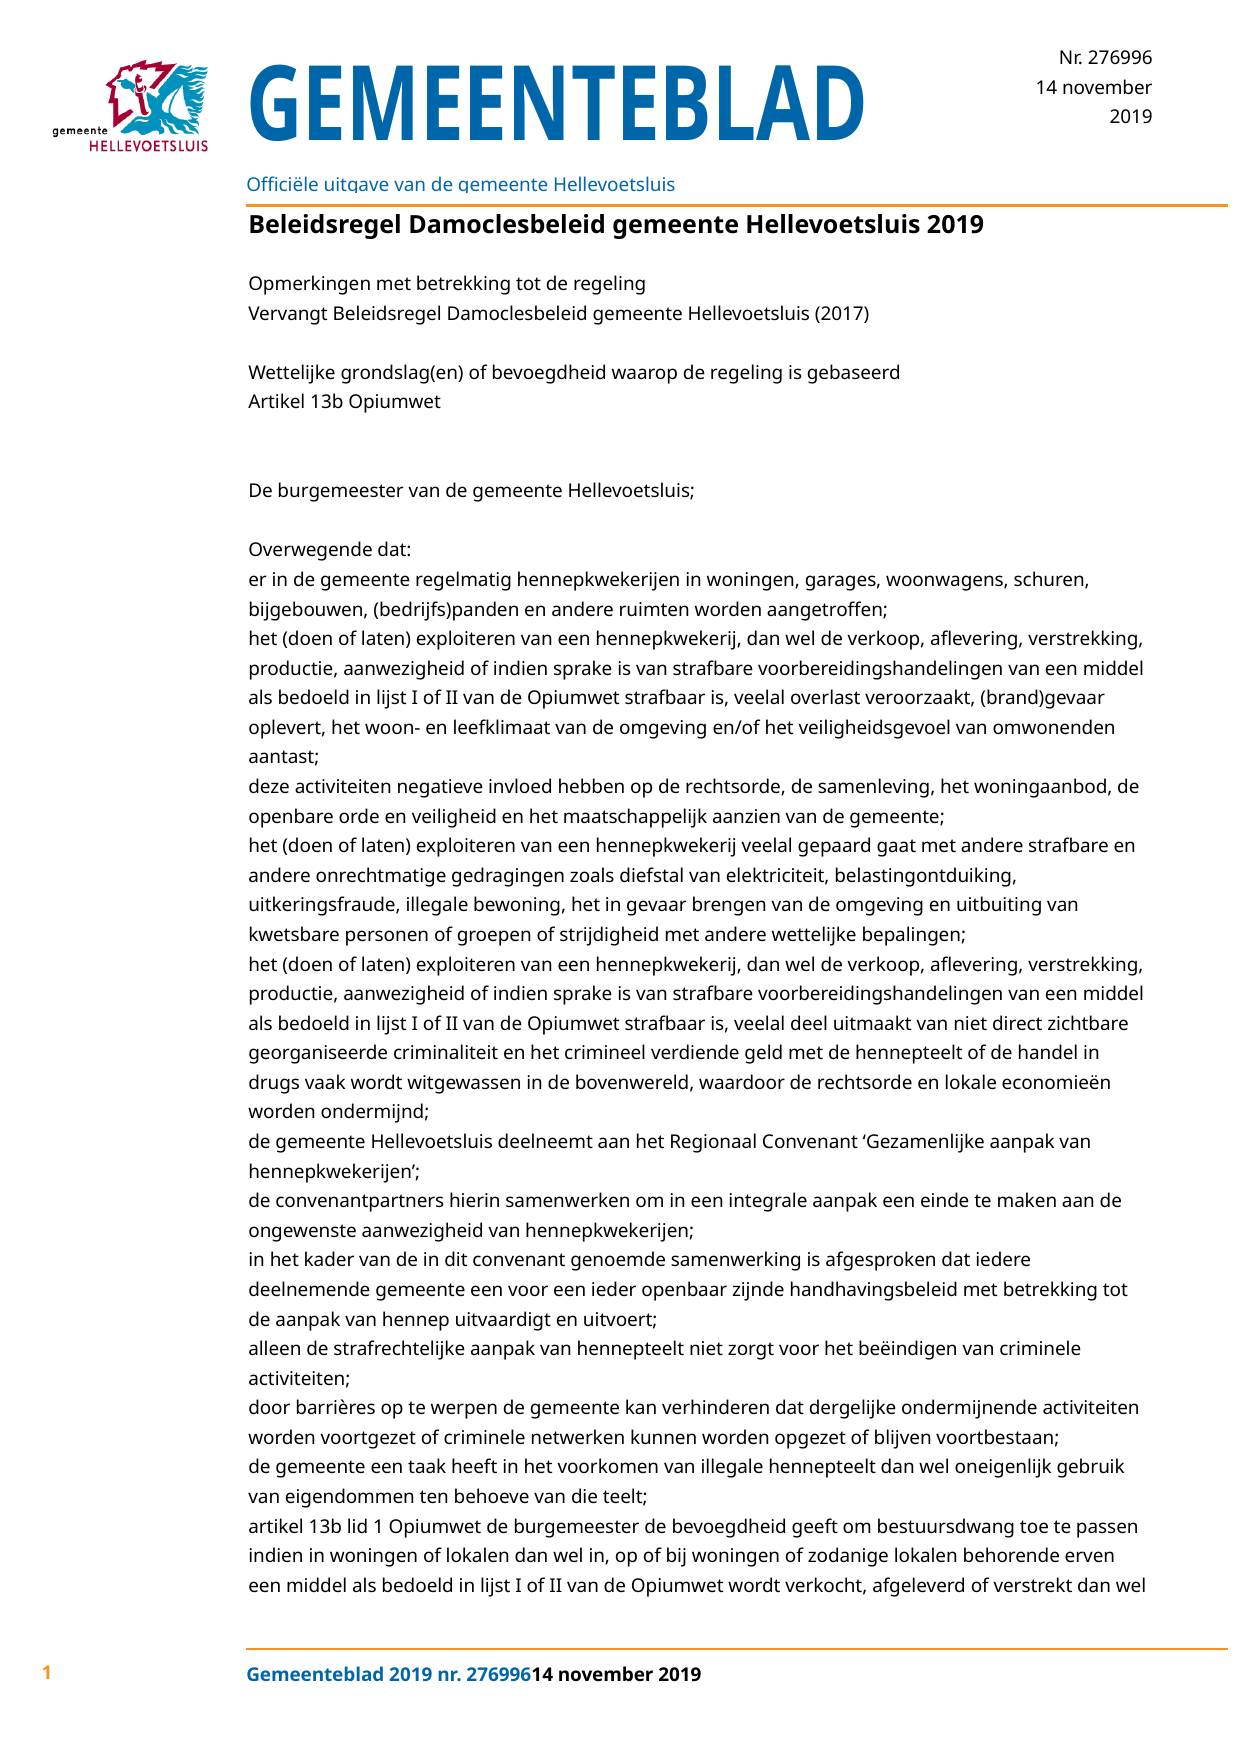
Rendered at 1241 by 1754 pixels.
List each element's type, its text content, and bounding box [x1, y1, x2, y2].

text Overwegende dat: [248, 537, 1152, 562]
text Vervangt Beleidsregel Damoclesbeleid gemeente Hellevoetsluis (2017) [248, 300, 1152, 326]
picture [41, 47, 231, 172]
text De burgemeester van de gemeente Hellevoetsluis; [248, 477, 1152, 503]
text het (doen of laten) exploiteren van een hennepkwekerij veelal gepaard gaat met andere strafbare en andere onrechtmatige gedragingen zoals diefstal van elektriciteit, belastingontduiking, uitkeringsfraude, illegale bewoning, het in gevaar brengen van de omgeving en uitbuiting van kwetsbare personen of groepen of strijdigheid met andere wettelijke bepalingen; [248, 832, 1152, 947]
text Artikel 13b Opiumwet [248, 389, 1152, 414]
text het (doen of laten) exploiteren van een hennepkwekerij, dan wel de verkoop, aflevering, verstrekking, productie, aanwezigheid of indien sprake is van strafbare voorbereidingshandelingen van een middel als bedoeld in lijst I of II van de Opiumwet strafbaar is, veelal overlast veroorzaakt, (brand)gevaar oplevert, het woon- en leefklimaat van de omgeving en/of het veiligheidsgevoel van omwonenden aantast; [248, 625, 1152, 769]
text alleen de strafrechtelijke aanpak van hennepteelt niet zorgt voor het beëindigen van criminele activiteiten; [248, 1335, 1152, 1391]
text Beleidsregel Damoclesbeleid gemeente Hellevoetsluis 2019 [248, 207, 1152, 241]
text de convenantpartners hierin samenwerken om in een integrale aanpak een einde te maken aan de ongewenste aanwezigheid van hennepkwekerijen; [248, 1187, 1152, 1243]
text Opmerkingen met betrekking tot de regeling [248, 270, 1152, 296]
text in het kader van de in dit convenant genoemde samenwerking is afgesproken dat iedere deelnemende gemeente een voor een ieder openbaar zijnde handhavingsbeleid met betrekking tot de aanpak van hennep uitvaardigt en uitvoert; [248, 1247, 1152, 1331]
text de gemeente een taak heeft in het voorkomen van illegale hennepteelt dan wel oneigenlijk gebruik van eigendommen ten behoeve van die teelt; [248, 1454, 1152, 1509]
text de gemeente Hellevoetsluis deelneemt aan het Regionaal Convenant ‘Gezamenlijke aanpak van hennepkwekerijen’; [248, 1128, 1152, 1183]
text Wettelijke grondslag(en) of bevoegdheid waarop de regeling is gebaseerd [248, 359, 1152, 385]
text deze activiteiten negatieve invloed hebben op de rechtsorde, de samenleving, het woningaanbod, de openbare orde en veiligheid en het maatschappelijk aanzien van de gemeente; [248, 773, 1152, 828]
text artikel 13b lid 1 Opiumwet de burgemeester de bevoegdheid geeft om bestuursdwang toe te passen indien in woningen of lokalen dan wel in, op of bij woningen of zodanige lokalen behorende erven een middel als bedoeld in lijst I of II van de Opiumwet wordt verkocht, afgeleverd of verstrekt dan wel [248, 1513, 1152, 1598]
text door barrières op te werpen de gemeente kan verhinderen dat dergelijke ondermijnende activiteiten worden voortgezet of criminele netwerken kunnen worden opgezet of blijven voortbestaan; [248, 1394, 1152, 1450]
text het (doen of laten) exploiteren van een hennepkwekerij, dan wel de verkoop, aflevering, verstrekking, productie, aanwezigheid of indien sprake is van strafbare voorbereidingshandelingen van een middel als bedoeld in lijst I of II van de Opiumwet strafbaar is, veelal deel uitmaakt van niet direct zichtbare georganiseerde criminaliteit en het crimineel verdiende geld met de hennepteelt of de handel in drugs vaak wordt witgewassen in de bovenwereld, waardoor de rechtsorde en lokale economieën worden ondermijnd; [248, 951, 1152, 1124]
text er in de gemeente regelmatig hennepkwekerijen in woningen, garages, woonwagens, schuren, bijgebouwen, (bedrijfs)panden en andere ruimten worden aangetroffen; [248, 566, 1152, 621]
